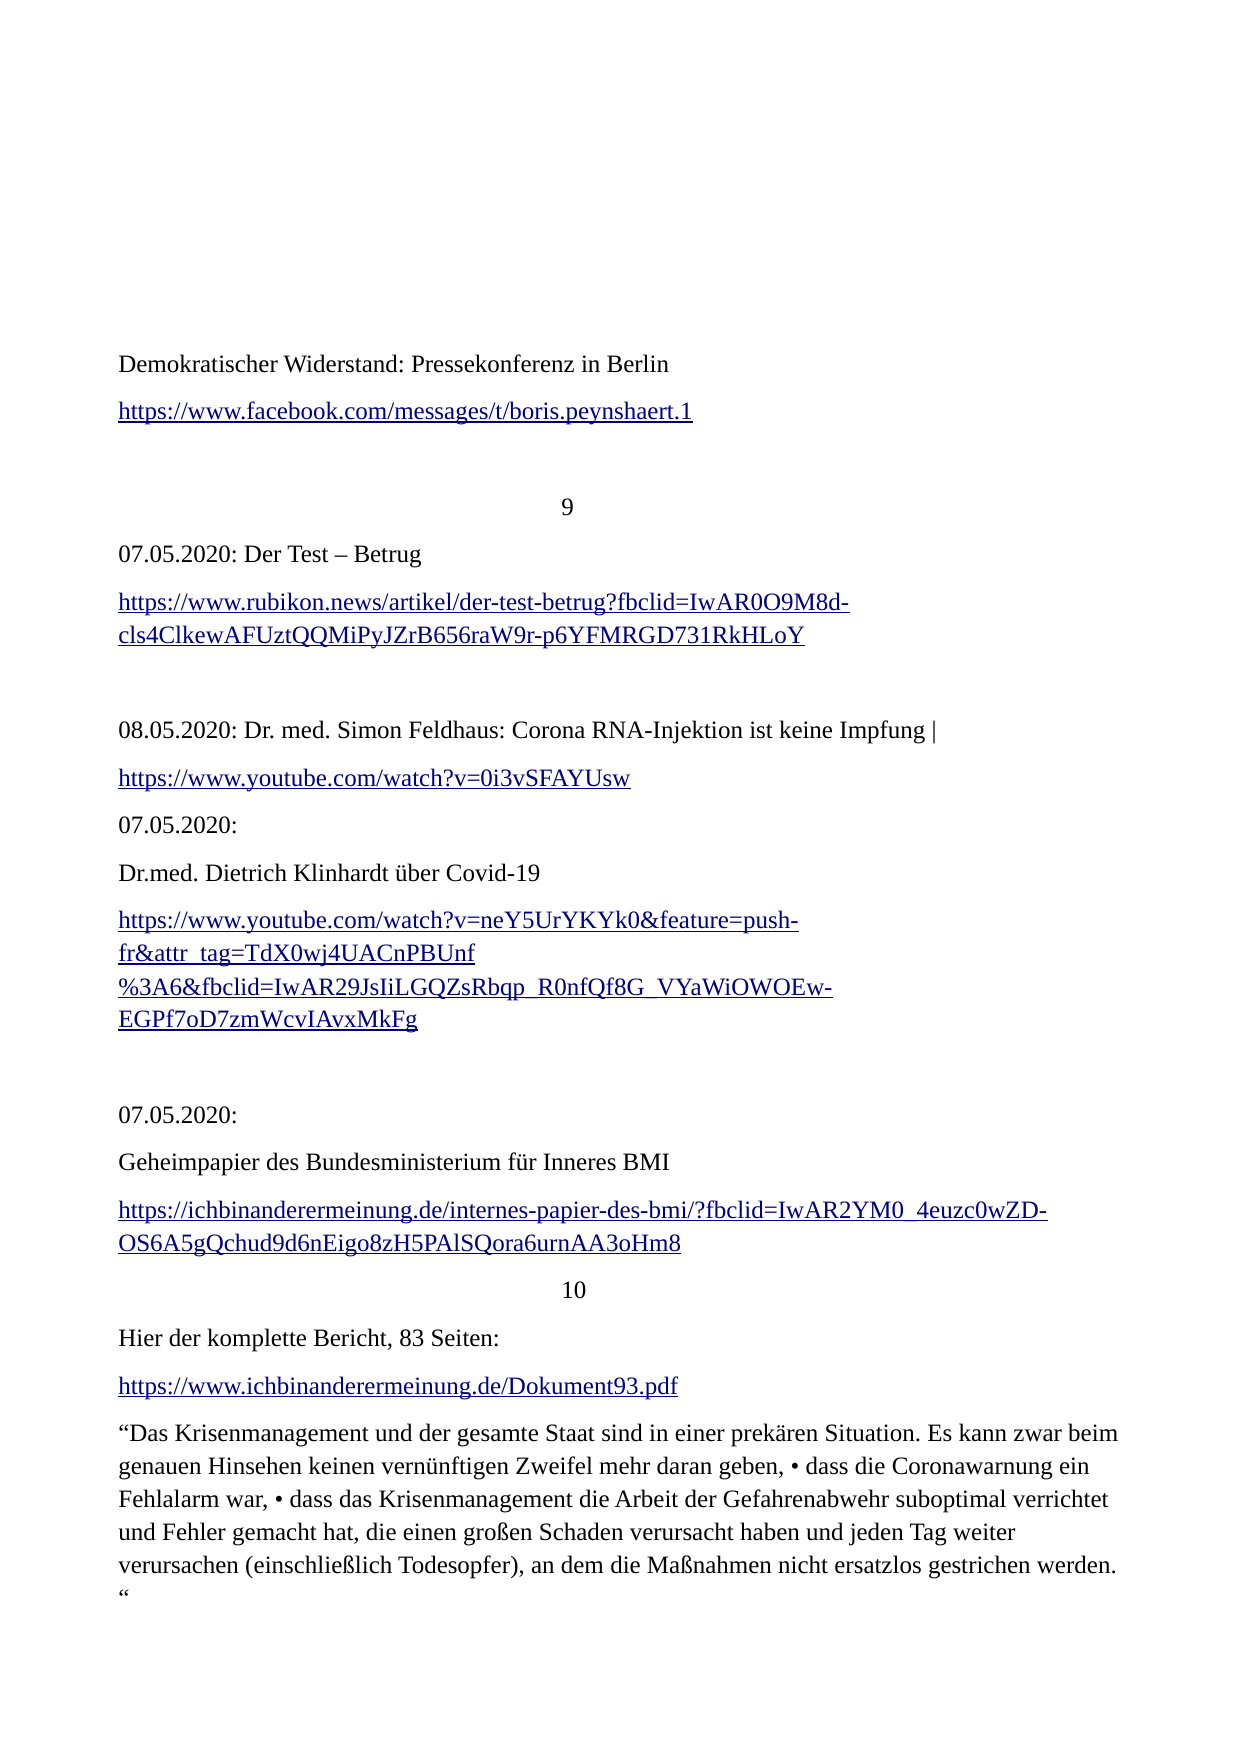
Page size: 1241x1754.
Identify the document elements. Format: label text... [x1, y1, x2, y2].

text 07.05.2020: [118, 1100, 1122, 1128]
text 08.05.2020: Dr. med. Simon Feldhaus: Corona RNA-Injektion ist keine Impfung | [118, 715, 1122, 744]
text 9 [118, 492, 1122, 520]
text “Das Krisenmanagement und der gesamte Staat sind in einer prekären Situation. Es kann zwar beim genauen Hinsehen keinen vernünftigen Zweifel mehr daran geben, • dass die Coronawarnung ein Fehlalarm war, • dass das Krisenmanagement die Arbeit der Gefahrenabwehr suboptimal verrichtet und Fehler gemacht hat, die einen großen Schaden verursacht haben und jeden Tag weiter verursachen (einschließlich Todesopfer), an dem die Maßnahmen nicht ersatzlos gestrichen werden. “ [118, 1418, 1122, 1612]
text Demokratischer Widerstand: Pressekonferenz in Berlin [118, 349, 1122, 378]
text 07.05.2020: Der Test – Betrug [118, 539, 1122, 568]
text https://www.youtube.com/watch?v=0i3vSFAYUsw [118, 763, 1122, 791]
text https://ichbinanderermeinung.de/internes-papier-des-bmi/?fbclid=IwAR2YM0_4euzc0wZD-OS6A5gQchud9d6nEigo8zH5PAlSQora6urnAA3oHm8 [118, 1195, 1122, 1257]
text https://www.ichbinanderermeinung.de/Dokument93.pdf [118, 1371, 1122, 1399]
text https://www.facebook.com/messages/t/boris.peynshaert.1 [118, 396, 1122, 425]
text Geheimpapier des Bundesministerium für Inneres BMI [118, 1147, 1122, 1176]
text 07.05.2020: [118, 810, 1122, 839]
text https://www.rubikon.news/artikel/der-test-betrug?fbclid=IwAR0O9M8d-cls4ClkewAFUztQQMiPyJZrB656raW9r-p6YFMRGD731RkHLoY [118, 587, 1122, 649]
text Hier der komplette Bericht, 83 Seiten: [118, 1323, 1122, 1352]
text https://www.youtube.com/watch?v=neY5UrYKYk0&feature=push-fr&attr_tag=TdX0wj4UACnPBUnf%3A6&fbclid=IwAR29JsIiLGQZsRbqp_R0nfQf8G_VYaWiOWOEw-EGPf7oD7zmWcvIAvxMkFg [118, 906, 1122, 1033]
text Dr.med. Dietrich Klinhardt über Covid-19 [118, 858, 1122, 887]
text 10 [118, 1276, 1122, 1304]
